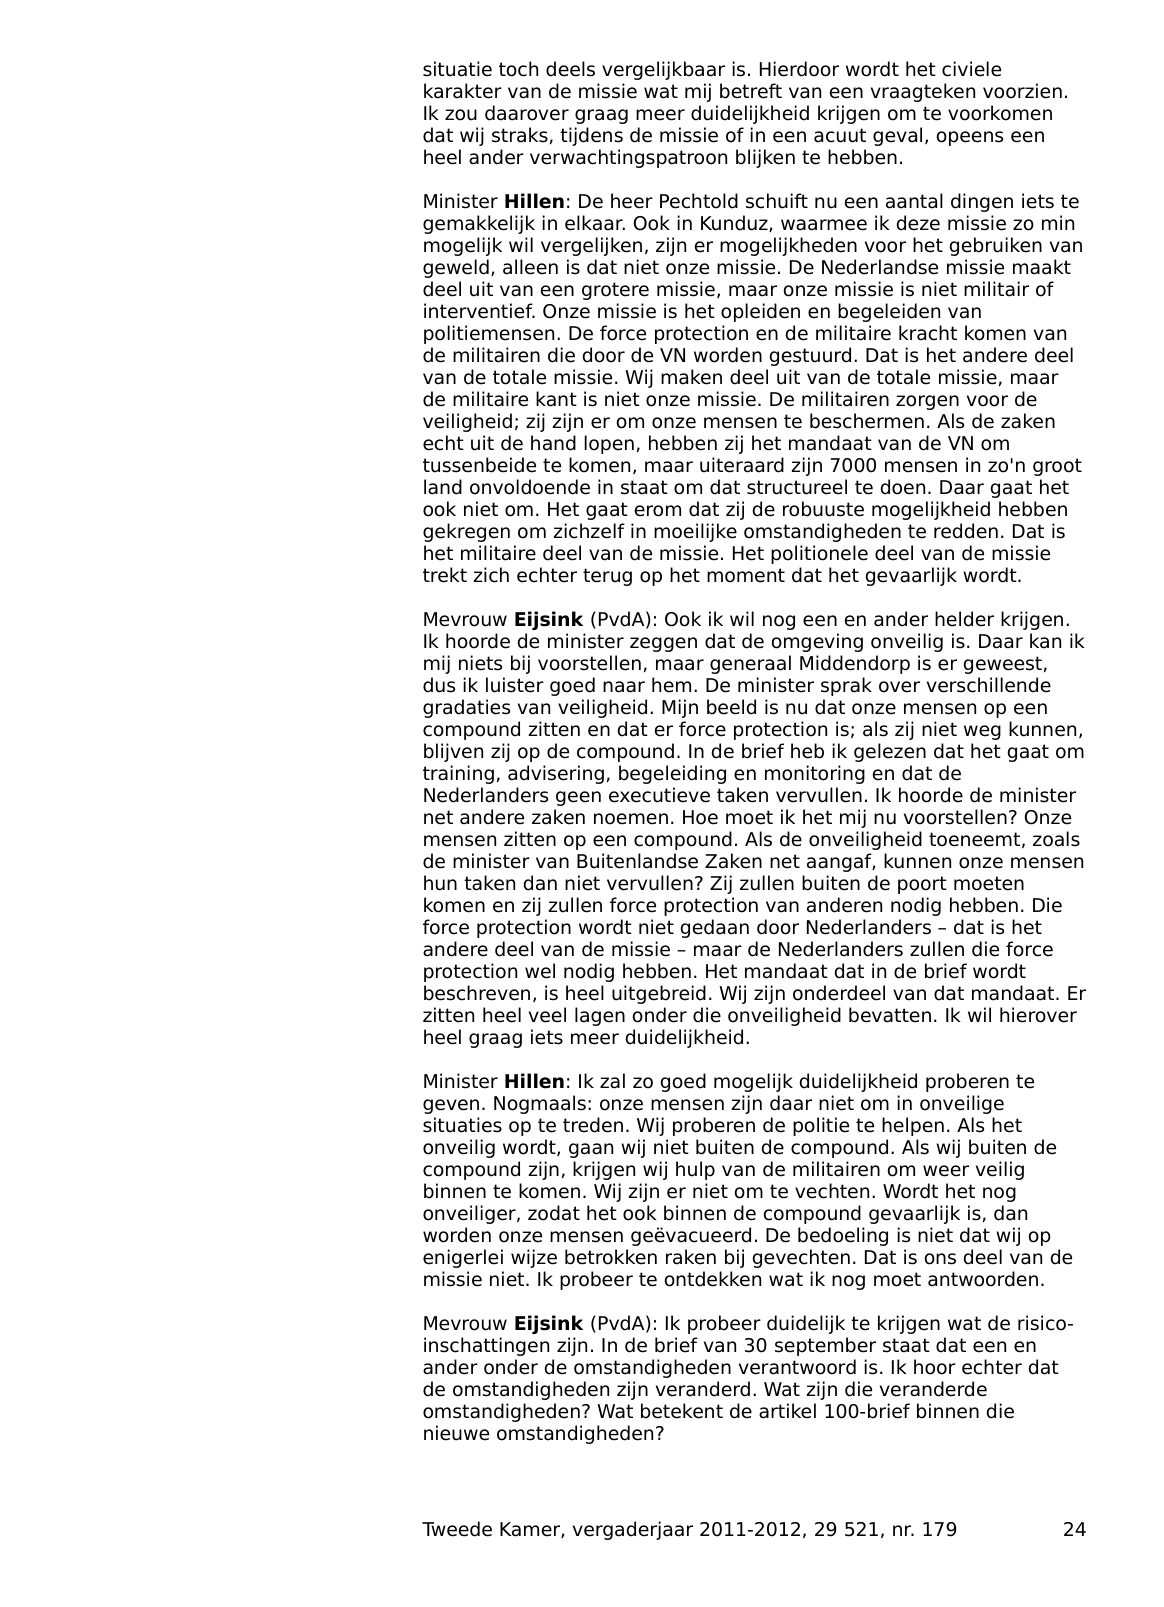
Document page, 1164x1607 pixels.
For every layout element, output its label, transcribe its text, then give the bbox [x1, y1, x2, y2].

text Minister Hillen: Ik zal zo goed mogelijk duidelijkheid proberen te geven. Nogmaals: onze mensen zijn daar niet om in onveilige situaties op te treden. Wij proberen de politie te helpen. Als het onveilig wordt, gaan wij niet buiten de compound. Als wij buiten de compound zijn, krijgen wij hulp van de militairen om weer veilig binnen te komen. Wij zijn er niet om te vechten. Wordt het nog onveiliger, zodat het ook binnen de compound gevaarlijk is, dan worden onze mensen geëvacueerd. De bedoeling is niet dat wij op enigerlei wijze betrokken raken bij gevechten. Dat is ons deel van de missie niet. Ik probeer te ontdekken wat ik nog moet antwoorden. [422, 1071, 1087, 1291]
text Mevrouw Eijsink (PvdA): Ik probeer duidelijk te krijgen wat de risico-inschattingen zijn. In de brief van 30 september staat dat een en ander onder de omstandigheden verantwoord is. Ik hoor echter dat de omstandigheden zijn veranderd. Wat zijn die veranderde omstandigheden? Wat betekent de artikel 100-brief binnen die nieuwe omstandigheden? [422, 1313, 1087, 1444]
text Mevrouw Eijsink (PvdA): Ook ik wil nog een en ander helder krijgen. Ik hoorde de minister zeggen dat de omgeving onveilig is. Daar kan ik mij niets bij voorstellen, maar generaal Middendorp is er geweest, dus ik luister goed naar hem. De minister sprak over verschillende gradaties van veiligheid. Mijn beeld is nu dat onze mensen op een compound zitten en dat er force protection is; als zij niet weg kunnen, blijven zij op de compound. In de brief heb ik gelezen dat het gaat om training, advisering, begeleiding en monitoring en dat de Nederlanders geen executieve taken vervullen. Ik hoorde de minister net andere zaken noemen. Hoe moet ik het mij nu voorstellen? Onze mensen zitten op een compound. Als de onveiligheid toeneemt, zoals de minister van Buitenlandse Zaken net aangaf, kunnen onze mensen hun taken dan niet vervullen? Zij zullen buiten de poort moeten komen en zij zullen force protection van anderen nodig hebben. Die force protection wordt niet gedaan door Nederlanders – dat is het andere deel van de missie – maar de Nederlanders zullen die force protection wel nodig hebben. Het mandaat dat in de brief wordt beschreven, is heel uitgebreid. Wij zijn onderdeel van dat mandaat. Er zitten heel veel lagen onder die onveiligheid bevatten. Ik wil hierover heel graag iets meer duidelijkheid. [422, 609, 1087, 1048]
text Minister Hillen: De heer Pechtold schuift nu een aantal dingen iets te gemakkelijk in elkaar. Ook in Kunduz, waarmee ik deze missie zo min mogelijk wil vergelijken, zijn er mogelijkheden voor het gebruiken van geweld, alleen is dat niet onze missie. De Nederlandse missie maakt deel uit van een grotere missie, maar onze missie is niet militair of interventief. Onze missie is het opleiden en begeleiden van politiemensen. De force protection en de militaire kracht komen van de militairen die door de VN worden gestuurd. Dat is het andere deel van de totale missie. Wij maken deel uit van de totale missie, maar de militaire kant is niet onze missie. De militairen zorgen voor de veiligheid; zij zijn er om onze mensen te beschermen. Als de zaken echt uit de hand lopen, hebben zij het mandaat van de VN om tussenbeide te komen, maar uiteraard zijn 7000 mensen in zo'n groot land onvoldoende in staat om dat structureel te doen. Daar gaat het ook niet om. Het gaat erom dat zij de robuuste mogelijkheid hebben gekregen om zichzelf in moeilijke omstandigheden te redden. Dat is het militaire deel van de missie. Het politionele deel van de missie trekt zich echter terug op het moment dat het gevaarlijk wordt. [422, 191, 1087, 587]
text situatie toch deels vergelijkbaar is. Hierdoor wordt het civiele karakter van de missie wat mij betreft van een vraagteken voorzien. Ik zou daarover graag meer duidelijkheid krijgen om te voorkomen dat wij straks, tijdens de missie of in een acuut geval, opeens een heel ander verwachtingspatroon blijken te hebben. [422, 59, 1087, 169]
